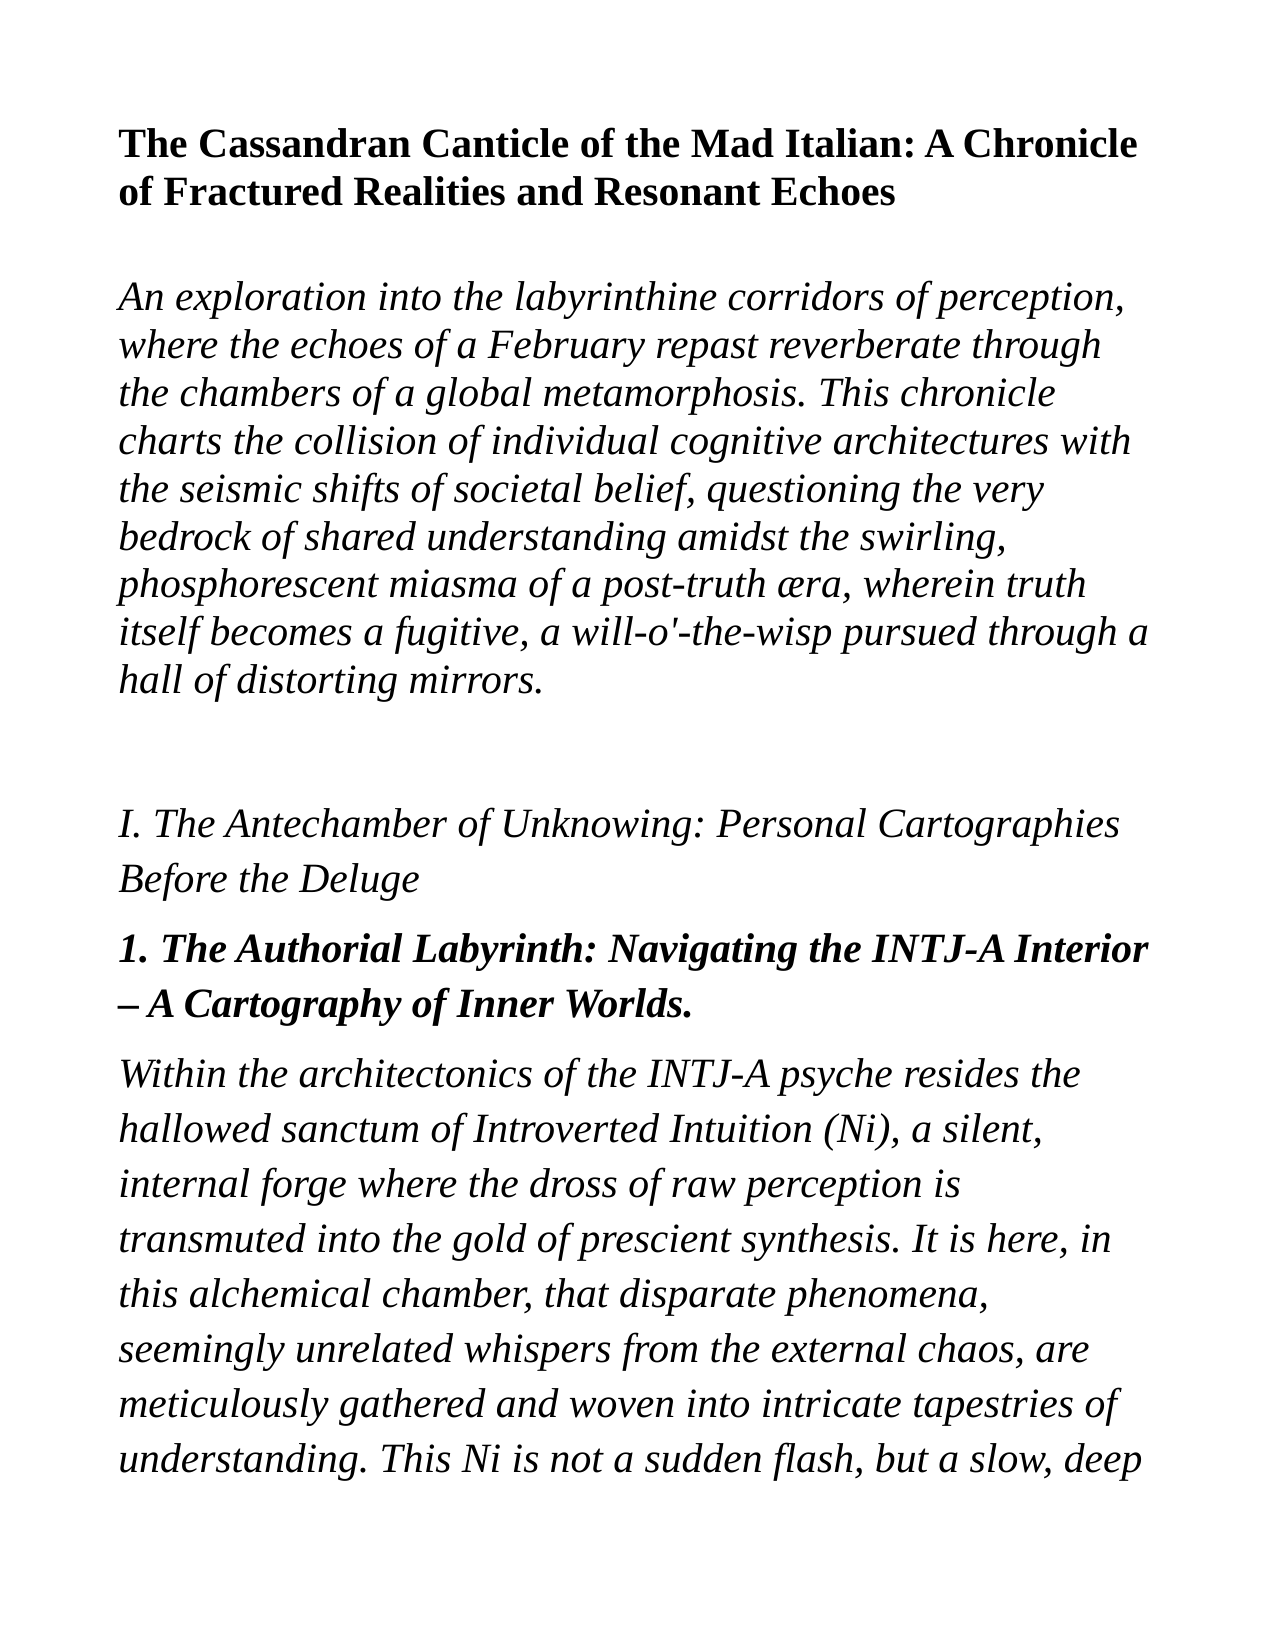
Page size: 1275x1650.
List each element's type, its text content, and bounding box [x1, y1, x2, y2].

text I. The Antechamber of Unknowing: Personal Cartographies Before the Deluge [118, 798, 1157, 902]
text 1. The Authorial Labyrinth: Navigating the INTJ-A Interior – A Cartography of Inner Worlds. [118, 923, 1157, 1026]
text Within the architectonics of the INTJ-A psyche resides the hallowed sanctum of Introverted Intuition (Ni), a silent, internal forge where the dross of raw perception is transmuted into the gold of prescient synthesis. It is here, in this alchemical chamber, that disparate phenomena, seemingly unrelated whispers from the external chaos, are meticulously gathered and woven into intricate tapestries of understanding. This Ni is not a sudden flash, but a slow, deep [118, 1048, 1157, 1482]
text The Cassandran Canticle of the Mad Italian: A Chronicle of Fractured Realities and Resonant Echoes An exploration into the labyrinthine corridors of perception, where the echoes of a February repast reverberate through the chambers of a global metamorphosis. This chronicle charts the collision of individual cognitive architectures with the seismic shifts of societal belief, questioning the very bedrock of shared understanding amidst the swirling, phosphorescent miasma of a post-truth æra, wherein truth itself becomes a fugitive, a will-o'-the-wisp pursued through a hall of distorting mirrors. [118, 118, 1157, 703]
